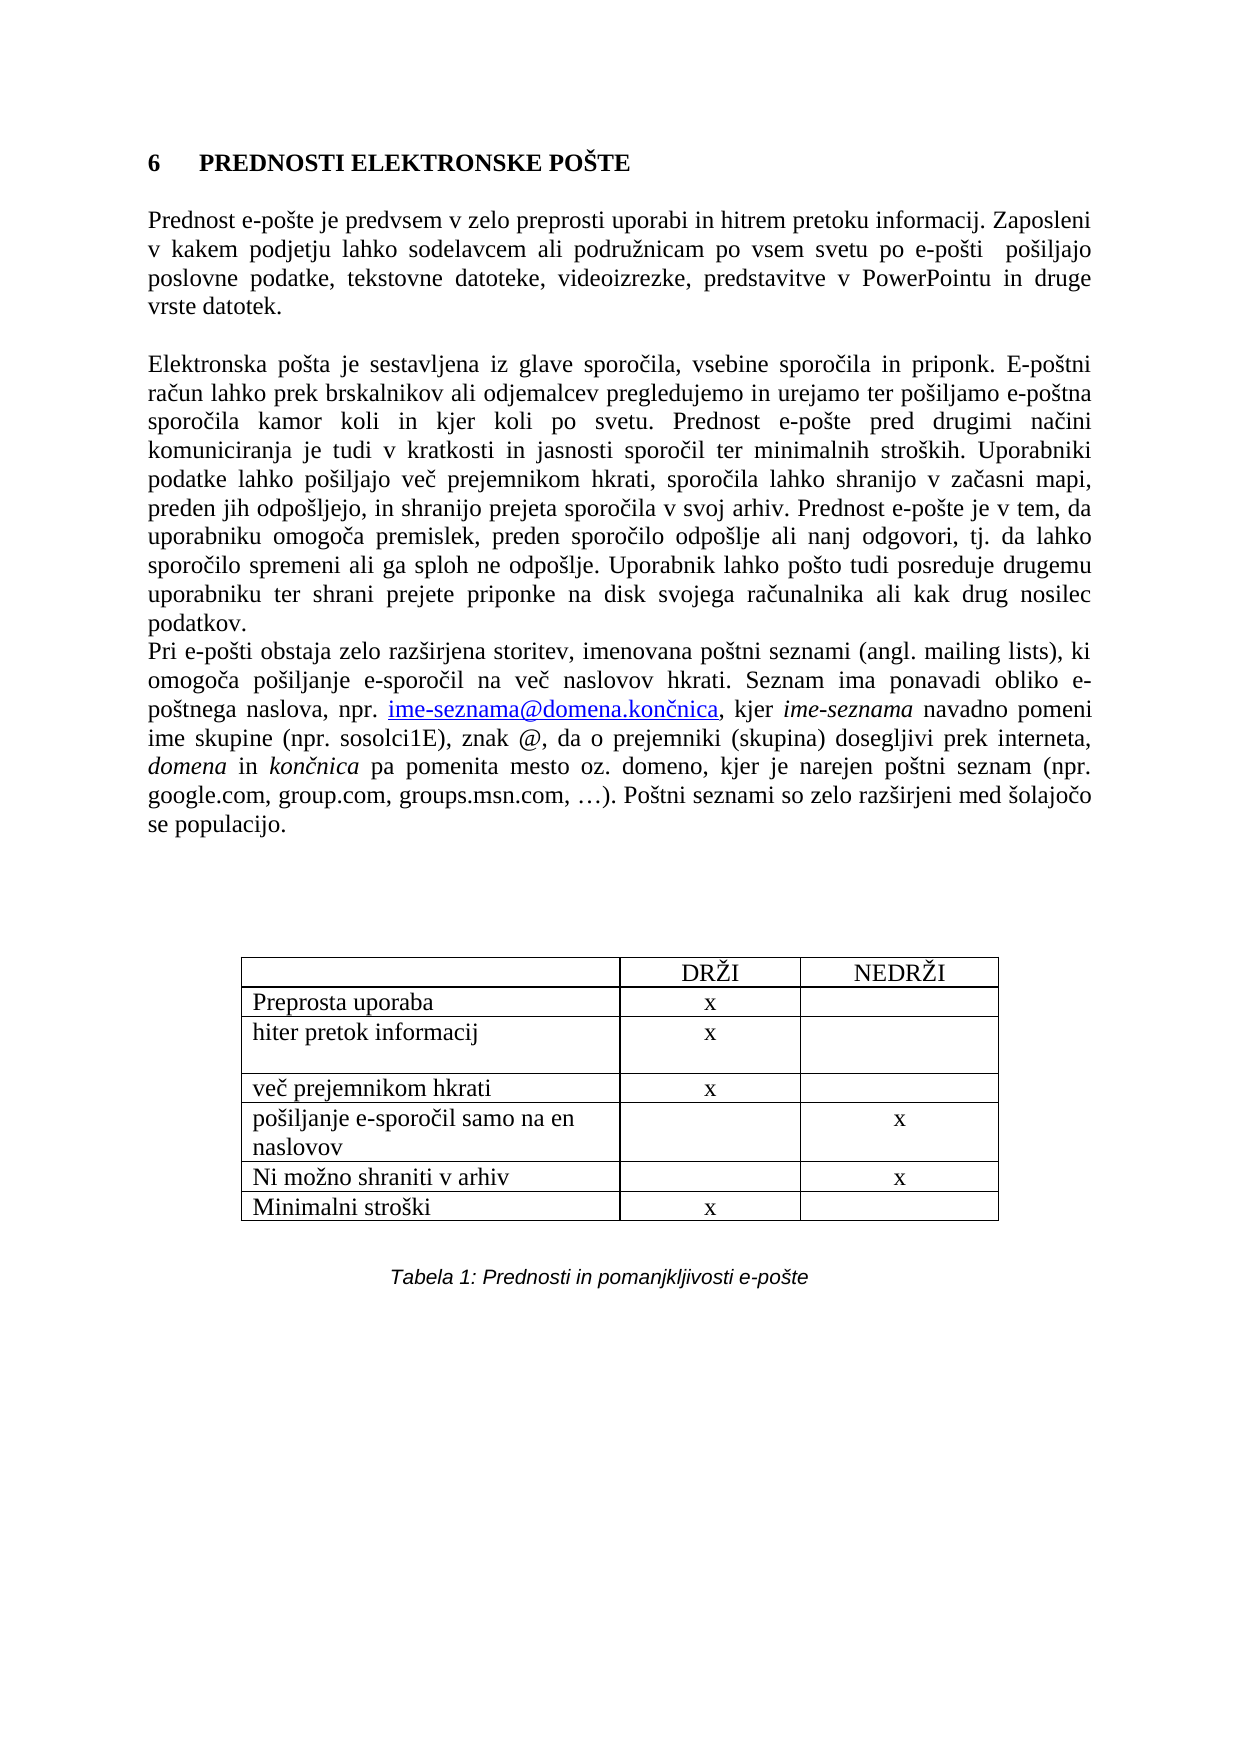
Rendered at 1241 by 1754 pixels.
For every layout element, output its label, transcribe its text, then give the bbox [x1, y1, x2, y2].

table_header NEDRŽI [801, 958, 998, 986]
table_cell x [621, 988, 800, 1016]
table_cell Minimalni stroški [242, 1192, 619, 1220]
table_header DRŽI [621, 958, 800, 986]
table_cell x [801, 1162, 998, 1191]
subtitle Tabela 1: Prednosti in pomanjkljivosti e-pošte [148, 1265, 1093, 1289]
text Pri e-pošti obstaja zelo razširjena storitev, imenovana poštni seznami (angl. mailing lists), ki omogoča pošiljanje e-sporočil na več naslovov hkrati. Seznam ima ponavadi obliko e-poštnega naslova, npr. ime-seznama@domena.končnica, kjer ime-seznama navadno pomeni ime skupine (npr. sosolci1E), znak @, da o prejemniki (skupina) dosegljivi prek interneta, domena in končnica pa pomenita mesto oz. domeno, kjer je narejen poštni seznam (npr. google.com, group.com, groups.msn.com, …). Poštni seznami so zelo razširjeni med šolajočo se populacijo. [148, 636, 1093, 838]
table_cell hiter pretok informacij [242, 1017, 619, 1072]
subtitle PREDNOSTI ELEKTRONSKE POŠTE [148, 148, 1093, 176]
table_cell x [801, 1103, 998, 1161]
table_cell pošiljanje e-sporočil samo na en naslovov [242, 1103, 619, 1161]
text Elektronska pošta je sestavljena iz glave sporočila, vsebine sporočila in priponk. E-poštni račun lahko prek brskalnikov ali odjemalcev pregledujemo in urejamo ter pošiljamo e-poštna sporočila kamor koli in kjer koli po svetu. Prednost e-pošte pred drugimi načini komuniciranja je tudi v kratkosti in jasnosti sporočil ter minimalnih stroških. Uporabniki podatke lahko pošiljajo več prejemnikom hkrati, sporočila lahko shranijo v začasni mapi, preden jih odpošljejo, in shranijo prejeta sporočila v svoj arhiv. Prednost e-pošte je v tem, da uporabniku omogoča premislek, preden sporočilo odpošlje ali nanj odgovori, tj. da lahko sporočilo spremeni ali ga sploh ne odpošlje. Uporabnik lahko pošto tudi posreduje drugemu uporabniku ter shrani prejete priponke na disk svojega računalnika ali kak drug nosilec podatkov. [148, 320, 1093, 636]
table_cell x [621, 1192, 800, 1220]
table_cell [621, 1103, 800, 1161]
table_cell [801, 988, 998, 1016]
table_header [242, 958, 619, 986]
text Prednost e-pošte je predvsem v zelo preprosti uporabi in hitrem pretoku informacij. Zaposleni v kakem podjetju lahko sodelavcem ali podružnicam po vsem svetu po e-pošti pošiljajo poslovne podatke, tekstovne datoteke, videoizrezke, predstavitve v PowerPointu in druge vrste datotek. [148, 205, 1093, 320]
table_cell več prejemnikom hkrati [242, 1074, 619, 1102]
table_cell [621, 1162, 800, 1191]
table_cell [801, 1017, 998, 1072]
table_cell [801, 1074, 998, 1102]
table_cell x [621, 1017, 800, 1072]
table_cell Ni možno shraniti v arhiv [242, 1162, 619, 1191]
table_cell x [621, 1074, 800, 1102]
table_cell [801, 1192, 998, 1220]
table_cell Preprosta uporaba [242, 988, 619, 1016]
